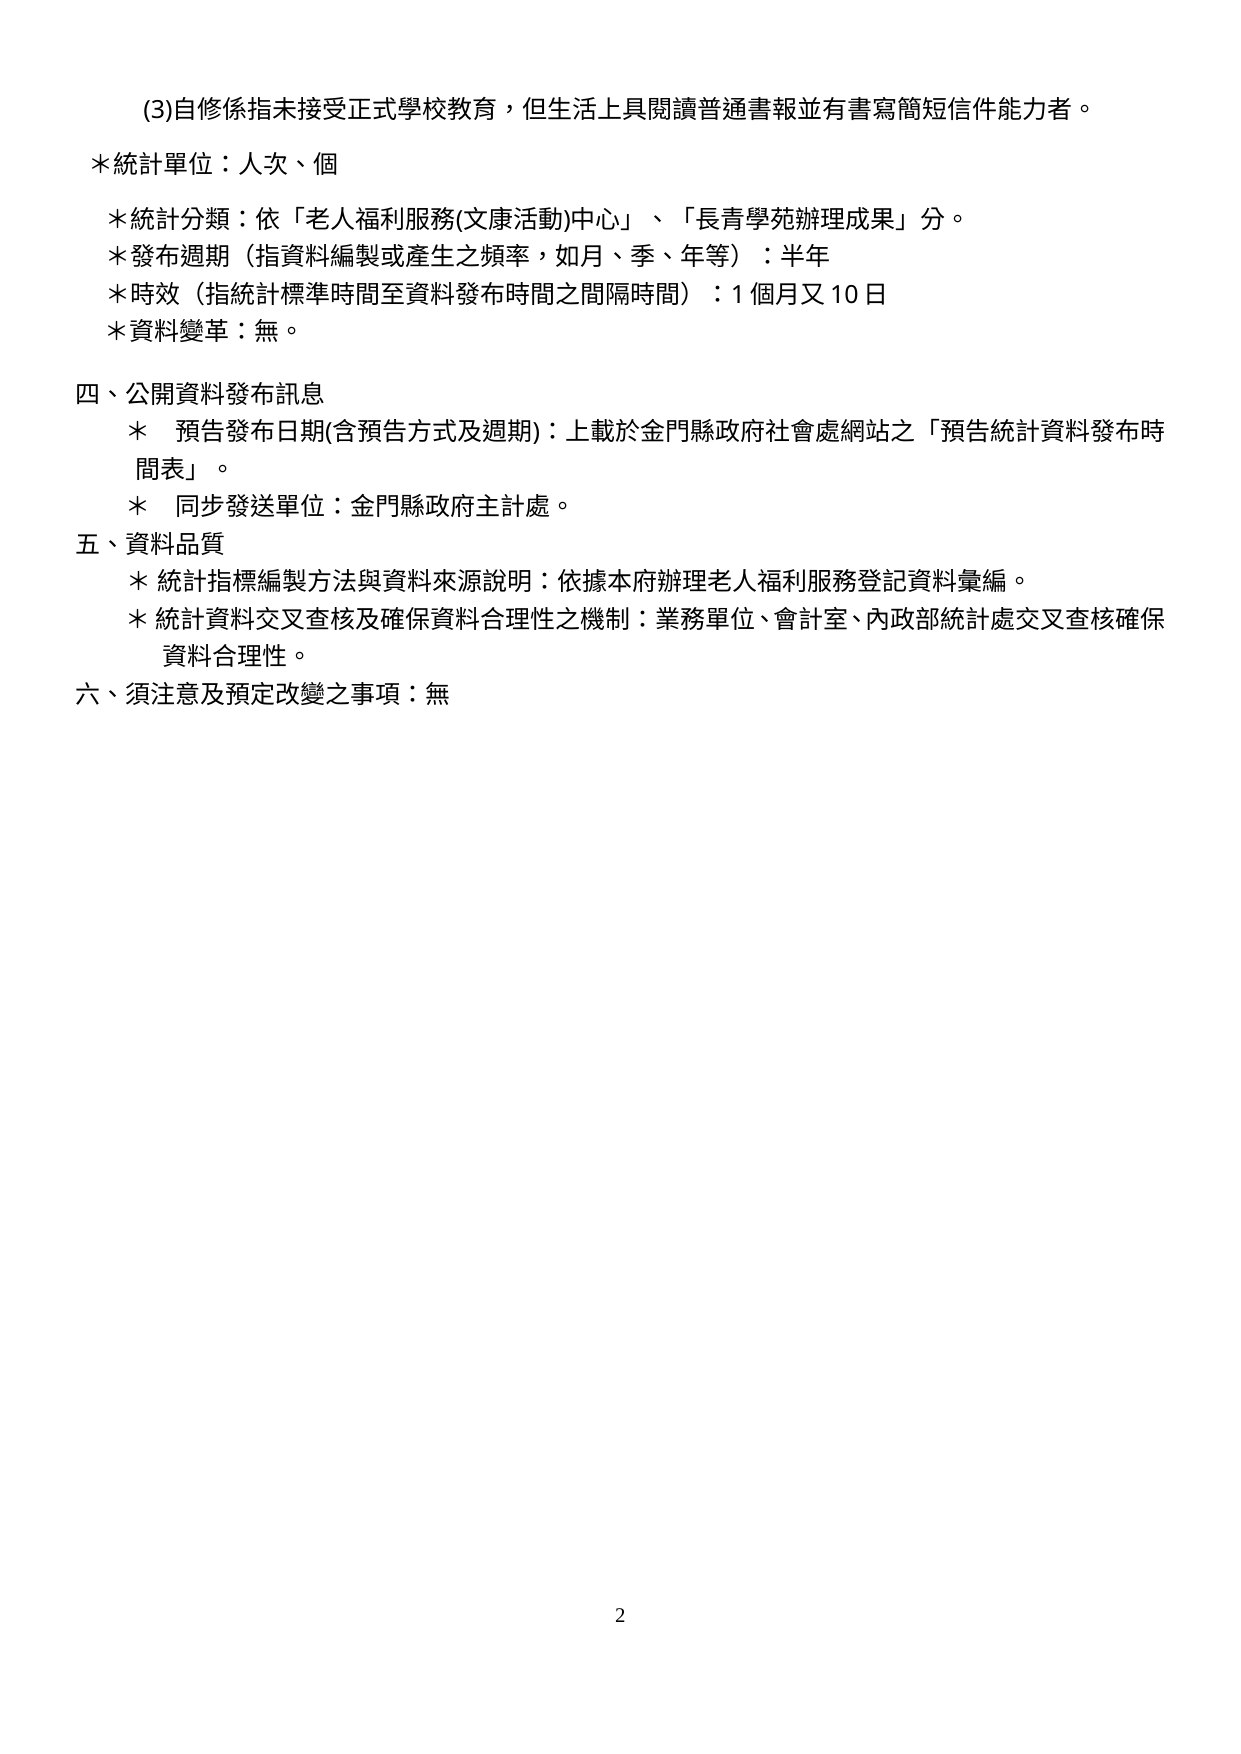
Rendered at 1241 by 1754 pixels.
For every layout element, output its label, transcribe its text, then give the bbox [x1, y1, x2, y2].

text 四、公開資料發布訊息 [75, 373, 1165, 411]
text ＊發布週期（指資料編製或產生之頻率，如月、季、年等）：半年 [106, 236, 1165, 273]
list 統計資料交叉查核及確保資料合理性之機制：業務單位、會計室、內政部統計處交叉查核確保資料合理性。 [125, 598, 1165, 673]
text ＊ 統計指標編製方法與資料來源說明：依據本府辦理老人福利服務登記資料彙編。 [125, 561, 1165, 598]
subtitle (3)自修係指未接受正式學校教育，但生活上具閱讀普通書報並有書寫簡短信件能力者。 [143, 90, 1165, 126]
text 六、須注意及預定改變之事項：無 [75, 673, 1165, 711]
text ＊資料變革：無。 [75, 311, 1165, 348]
text ＊統計單位：人次、個 [75, 144, 1165, 180]
list 同步發送單位：金門縣政府主計處。 [125, 486, 1165, 523]
text ＊統計分類：依「老人福利服務(文康活動)中心」、「長青學苑辦理成果」分。 [106, 198, 1165, 236]
list 預告發布日期(含預告方式及週期)：上載於金門縣政府社會處網站之「預告統計資料發布時間表」。 [125, 411, 1165, 486]
text ＊時效（指統計標準時間至資料發布時間之間隔時間）：1個月又10日 [106, 273, 1165, 311]
text 五、資料品質 [75, 523, 1165, 561]
